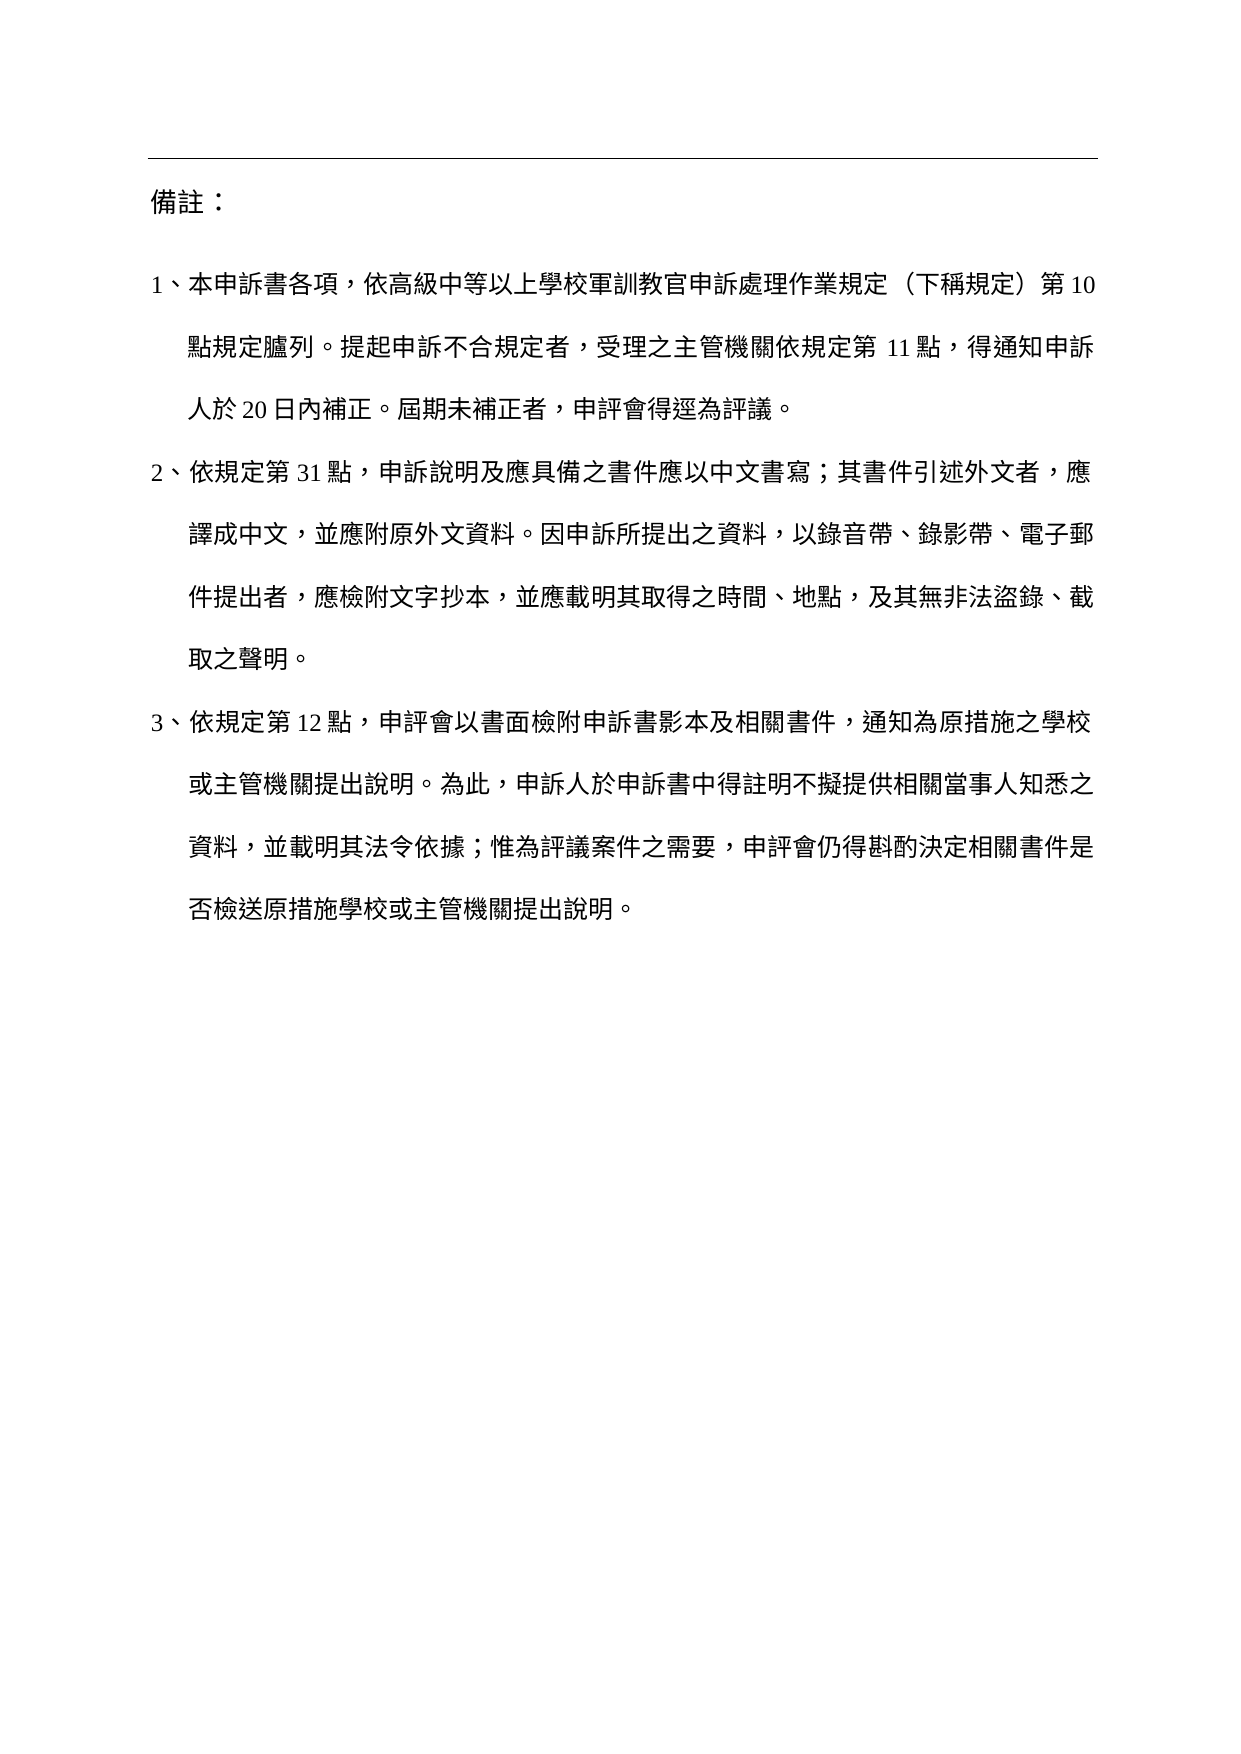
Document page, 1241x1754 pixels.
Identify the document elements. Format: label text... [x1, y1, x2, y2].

table_cell 備註： 1、本申訴書各項，依高級中等以上學校軍訓教官申訴處理作業規定（下稱規定）第10點規定臚列。提起申訴不合規定者，受理之主管機關依規定第11點，得通知申訴人於20日內補正。屆期未補正者，申評會得逕為評議。 2、依規定第31點，申訴說明及應具備之書件應以中文書寫；其書件引述外文者，應譯成中文，並應附原外文資料。因申訴所提出之資料，以錄音帶、錄影帶、電子郵件提出者，應檢附文字抄本，並應載明其取得之時間、地點，及其無非法盜錄、截取之聲明。 3、依規定第12點，申評會以書面檢附申訴書影本及相關書件，通知為原措施之學校或主管機關提出說明。為此，申訴人於申訴書中得註明不擬提供相關當事人知悉之資料，並載明其法令依據；惟為評議案件之需要，申評會仍得斟酌決定相關書件是否檢送原措施學校或主管機關提出說明。 [148, 159, 1098, 929]
